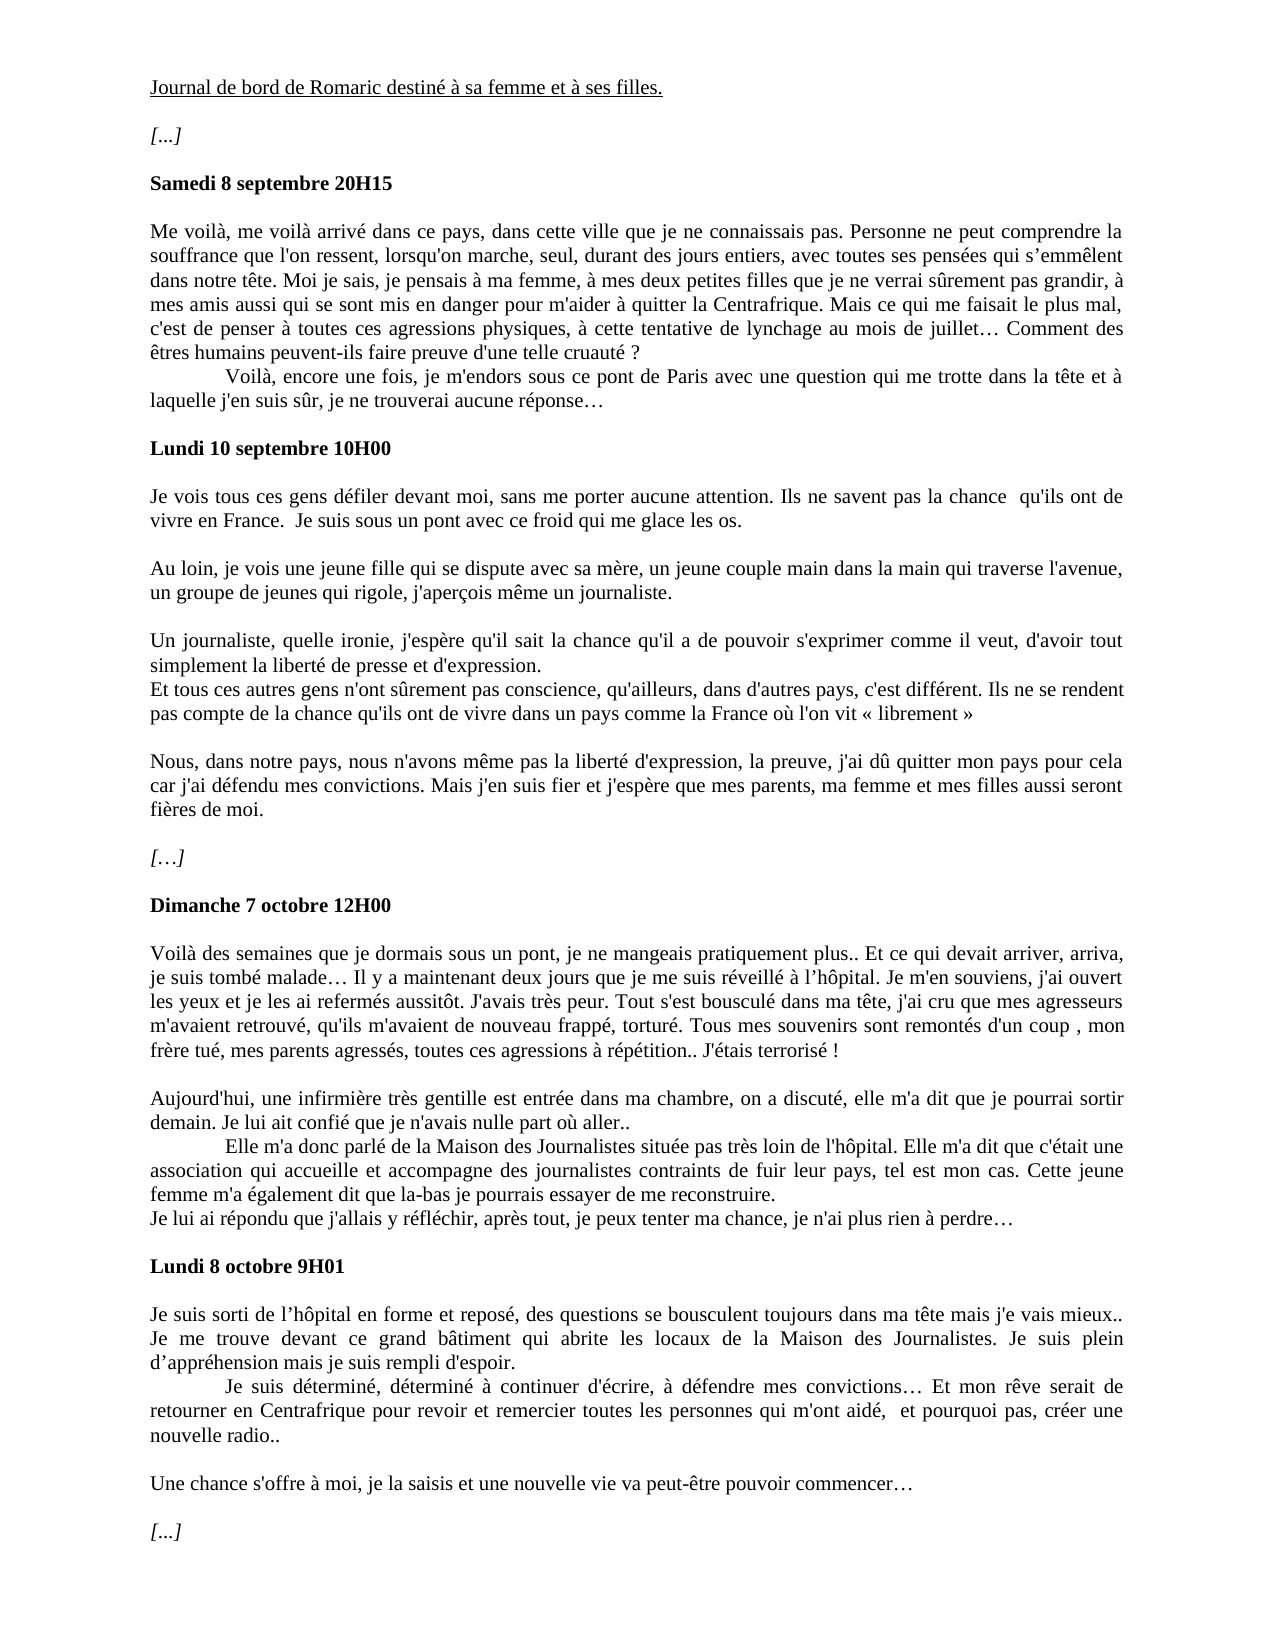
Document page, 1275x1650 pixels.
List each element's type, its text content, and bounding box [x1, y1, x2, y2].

text Samedi 8 septembre 20H15 [150, 171, 1125, 195]
text Nous, dans notre pays, nous n'avons même pas la liberté d'expression, la preuve, j'ai dû quitter mon pays pour cela car j'ai défendu mes convictions. Mais j'en suis fier et j'espère que mes parents, ma femme et mes filles aussi seront fières de moi. [150, 749, 1125, 821]
text Aujourd'hui, une infirmière très gentille est entrée dans ma chambre, on a discuté, elle m'a dit que je pourrai sortir demain. Je lui ait confié que je n'avais nulle part où aller.. [150, 1086, 1125, 1134]
text Je suis sorti de l’hôpital en forme et reposé, des questions se bousculent toujours dans ma tête mais j'e vais mieux.. Je me trouve devant ce grand bâtiment qui abrite les locaux de la Maison des Journalistes. Je suis plein d’appréhension mais je suis rempli d'espoir. [150, 1302, 1125, 1374]
text Lundi 8 octobre 9H01 [150, 1254, 1125, 1278]
text Je suis déterminé, déterminé à continuer d'écrire, à défendre mes convictions… Et mon rêve serait de retourner en Centrafrique pour revoir et remercier toutes les personnes qui m'ont aidé, et pourquoi pas, créer une nouvelle radio.. [150, 1374, 1125, 1447]
text Je vois tous ces gens défiler devant moi, sans me porter aucune attention. Ils ne savent pas la chance qu'ils ont de vivre en France. Je suis sous un pont avec ce froid qui me glace les os. [150, 484, 1125, 532]
text Je lui ai répondu que j'allais y réfléchir, après tout, je peux tenter ma chance, je n'ai plus rien à perdre… [150, 1206, 1125, 1230]
text Dimanche 7 octobre 12H00 [150, 893, 1125, 917]
text Elle m'a donc parlé de la Maison des Journalistes située pas très loin de l'hôpital. Elle m'a dit que c'était une association qui accueille et accompagne des journalistes contraints de fuir leur pays, tel est mon cas. Cette jeune femme m'a également dit que la-bas je pourrais essayer de me reconstruire. [150, 1134, 1125, 1206]
text Me voilà, me voilà arrivé dans ce pays, dans cette ville que je ne connaissais pas. Personne ne peut comprendre la souffrance que l'on ressent, lorsqu'on marche, seul, durant des jours entiers, avec toutes ses pensées qui s’emmêlent dans notre tête. Moi je sais, je pensais à ma femme, à mes deux petites filles que je ne verrai sûrement pas grandir, à mes amis aussi qui se sont mis en danger pour m'aider à quitter la Centrafrique. Mais ce qui me faisait le plus mal, c'est de penser à toutes ces agressions physiques, à cette tentative de lynchage au mois de juillet… Comment des êtres humains peuvent-ils faire preuve d'une telle cruauté ? [150, 219, 1125, 364]
text Voilà des semaines que je dormais sous un pont, je ne mangeais pratiquement plus.. Et ce qui devait arriver, arriva, je suis tombé malade… Il y a maintenant deux jours que je me suis réveillé à l’hôpital. Je m'en souviens, j'ai ouvert les yeux et je les ai refermés aussitôt. J'avais très peur. Tout s'est bousculé dans ma tête, j'ai cru que mes agresseurs m'avaient retrouvé, qu'ils m'avaient de nouveau frappé, torturé. Tous mes souvenirs sont remontés d'un coup , mon frère tué, mes parents agressés, toutes ces agressions à répétition.. J'étais terrorisé ! [150, 941, 1125, 1062]
text Au loin, je vois une jeune fille qui se dispute avec sa mère, un jeune couple main dans la main qui traverse l'avenue, un groupe de jeunes qui rigole, j'aperçois même un journaliste. [150, 556, 1125, 604]
text [...] [150, 123, 1125, 147]
text […] [150, 845, 1125, 869]
text Un journaliste, quelle ironie, j'espère qu'il sait la chance qu'il a de pouvoir s'exprimer comme il veut, d'avoir tout simplement la liberté de presse et d'expression. [150, 628, 1125, 677]
text [...] [150, 1519, 1125, 1543]
text Une chance s'offre à moi, je la saisis et une nouvelle vie va peut-être pouvoir commencer… [150, 1471, 1125, 1495]
text Et tous ces autres gens n'ont sûrement pas conscience, qu'ailleurs, dans d'autres pays, c'est différent. Ils ne se rendent pas compte de la chance qu'ils ont de vivre dans un pays comme la France où l'on vit « librement » [150, 677, 1125, 725]
text Journal de bord de Romaric destiné à sa femme et à ses filles. [150, 75, 1125, 99]
text Voilà, encore une fois, je m'endors sous ce pont de Paris avec une question qui me trotte dans la tête et à laquelle j'en suis sûr, je ne trouverai aucune réponse… [150, 364, 1125, 412]
text Lundi 10 septembre 10H00 [150, 436, 1125, 460]
